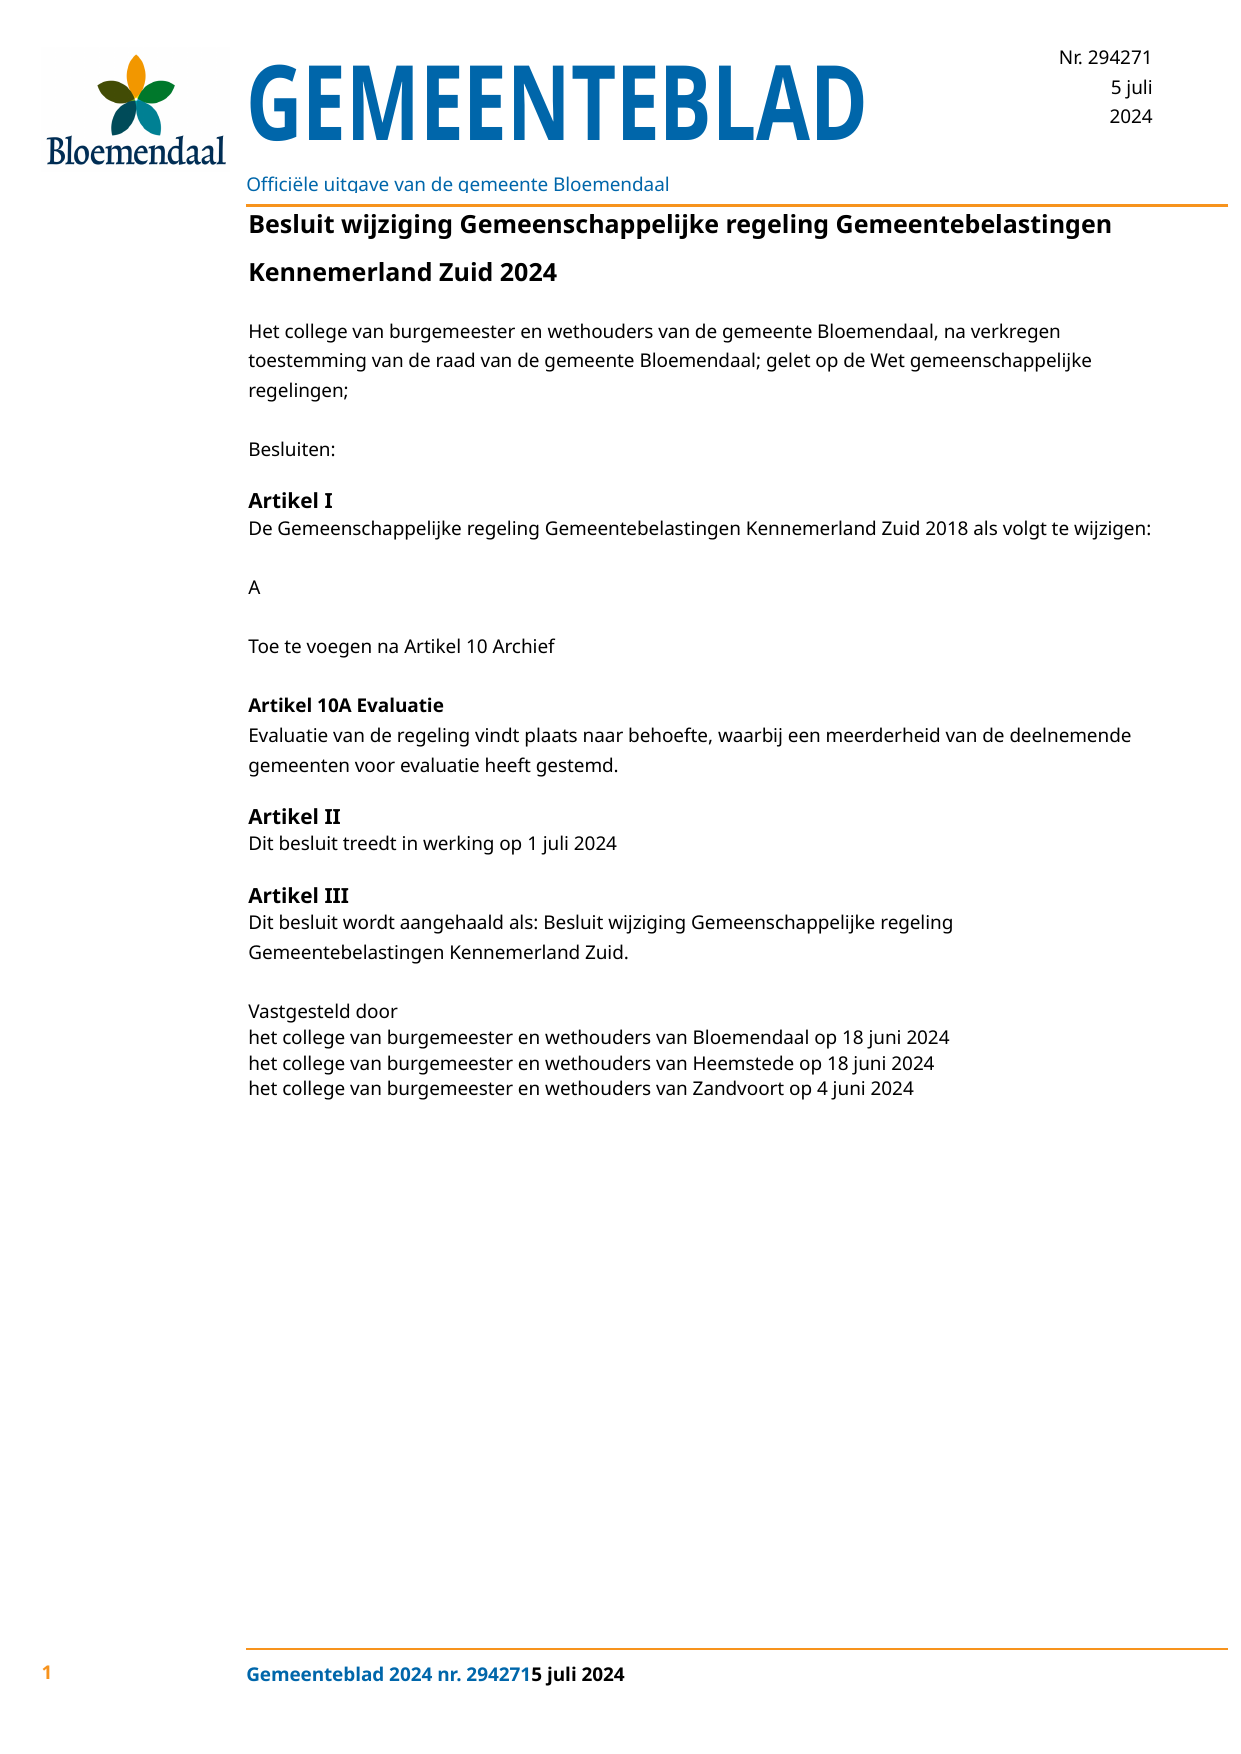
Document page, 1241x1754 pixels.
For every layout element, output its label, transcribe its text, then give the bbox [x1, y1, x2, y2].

text Toe te voegen na Artikel 10 Archief [248, 633, 1152, 659]
text Artikel III [248, 881, 1152, 909]
text Dit besluit treedt in werking op 1 juli 2024 [248, 831, 1152, 856]
text het college van burgemeester en wethouders van Zandvoort op 4 juni 2024 [248, 1075, 1152, 1101]
picture [41, 47, 231, 172]
text Artikel II [248, 802, 1152, 831]
text Artikel I [248, 487, 1152, 515]
text Vastgesteld door [248, 998, 1152, 1024]
text A [248, 574, 1152, 600]
text Besluiten: [248, 436, 1152, 462]
text Het college van burgemeester en wethouders van de gemeente Bloemendaal, na verkregen toestemming van de raad van de gemeente Bloemendaal; gelet op de Wet gemeenschappelijke regelingen; [248, 318, 1152, 403]
text De Gemeenschappelijke regeling Gemeentebelastingen Kennemerland Zuid 2018 als volgt te wijzigen: [248, 515, 1152, 541]
text Besluit wijziging Gemeenschappelijke regeling Gemeentebelastingen Kennemerland Zuid 2024 [248, 207, 1152, 288]
text Artikel 10A Evaluatie [248, 693, 1152, 718]
text Dit besluit wordt aangehaald als: Besluit wijziging Gemeenschappelijke regeling Gemeentebelastingen Kennemerland Zuid. [248, 909, 1152, 965]
text Evaluatie van de regeling vindt plaats naar behoefte, waarbij een meerderheid van de deelnemende gemeenten voor evaluatie heeft gestemd. [248, 722, 1152, 777]
text het college van burgemeester en wethouders van Bloemendaal op 18 juni 2024 [248, 1024, 1152, 1050]
text het college van burgemeester en wethouders van Heemstede op 18 juni 2024 [248, 1050, 1152, 1075]
